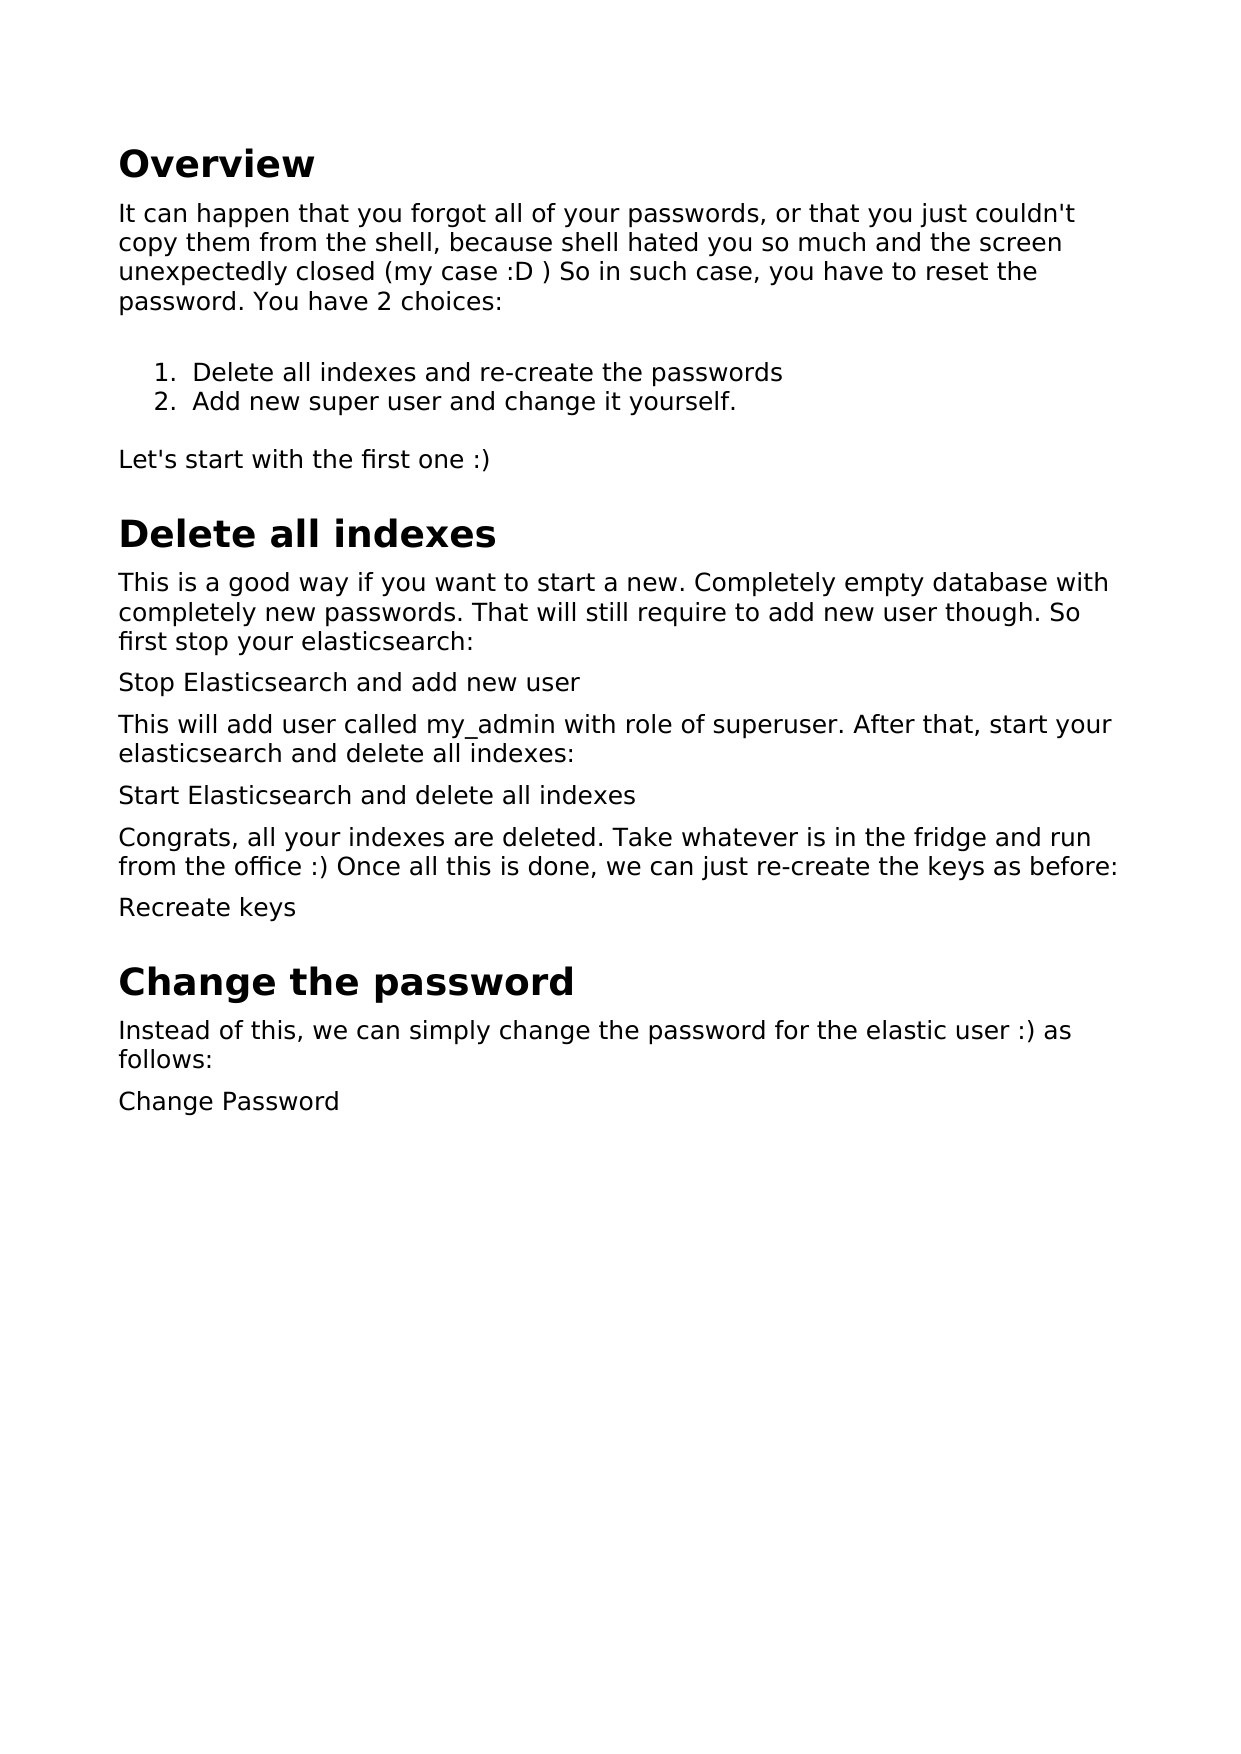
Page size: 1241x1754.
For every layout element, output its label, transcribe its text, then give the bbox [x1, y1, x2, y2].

list Delete all indexes and re-create the passwords [177, 358, 1122, 387]
subtitle Delete all indexes [118, 512, 1122, 556]
text It can happen that you forgot all of your passwords, or that you just couldn't copy them from the shell, because shell hated you so much and the screen unexpectedly closed (my case :D ) So in such case, you have to reset the password. You have 2 choices: [118, 199, 1122, 316]
subtitle Overview [118, 143, 1122, 187]
subtitle Change the password [118, 960, 1122, 1004]
text Congrats, all your indexes are deleted. Take whatever is in the fridge and run from the office :) Once all this is done, we can just re-create the keys as before: [118, 823, 1122, 881]
text This is a good way if you want to start a new. Completely empty database with completely new passwords. That will still require to add new user though. So first stop your elasticsearch: [118, 568, 1122, 656]
text Recreate keys [118, 893, 1122, 923]
text Start Elasticsearch and delete all indexes [118, 781, 1122, 810]
text Stop Elasticsearch and add new user [118, 668, 1122, 698]
text Change Password [118, 1087, 1122, 1116]
text Let's start with the first one :) [118, 446, 1122, 475]
text This will add user called my_admin with role of superuser. After that, start your elasticsearch and delete all indexes: [118, 710, 1122, 768]
list Add new super user and change it yourself. [177, 387, 1122, 416]
text Instead of this, we can simply change the password for the elastic user :) as follows: [118, 1016, 1122, 1075]
